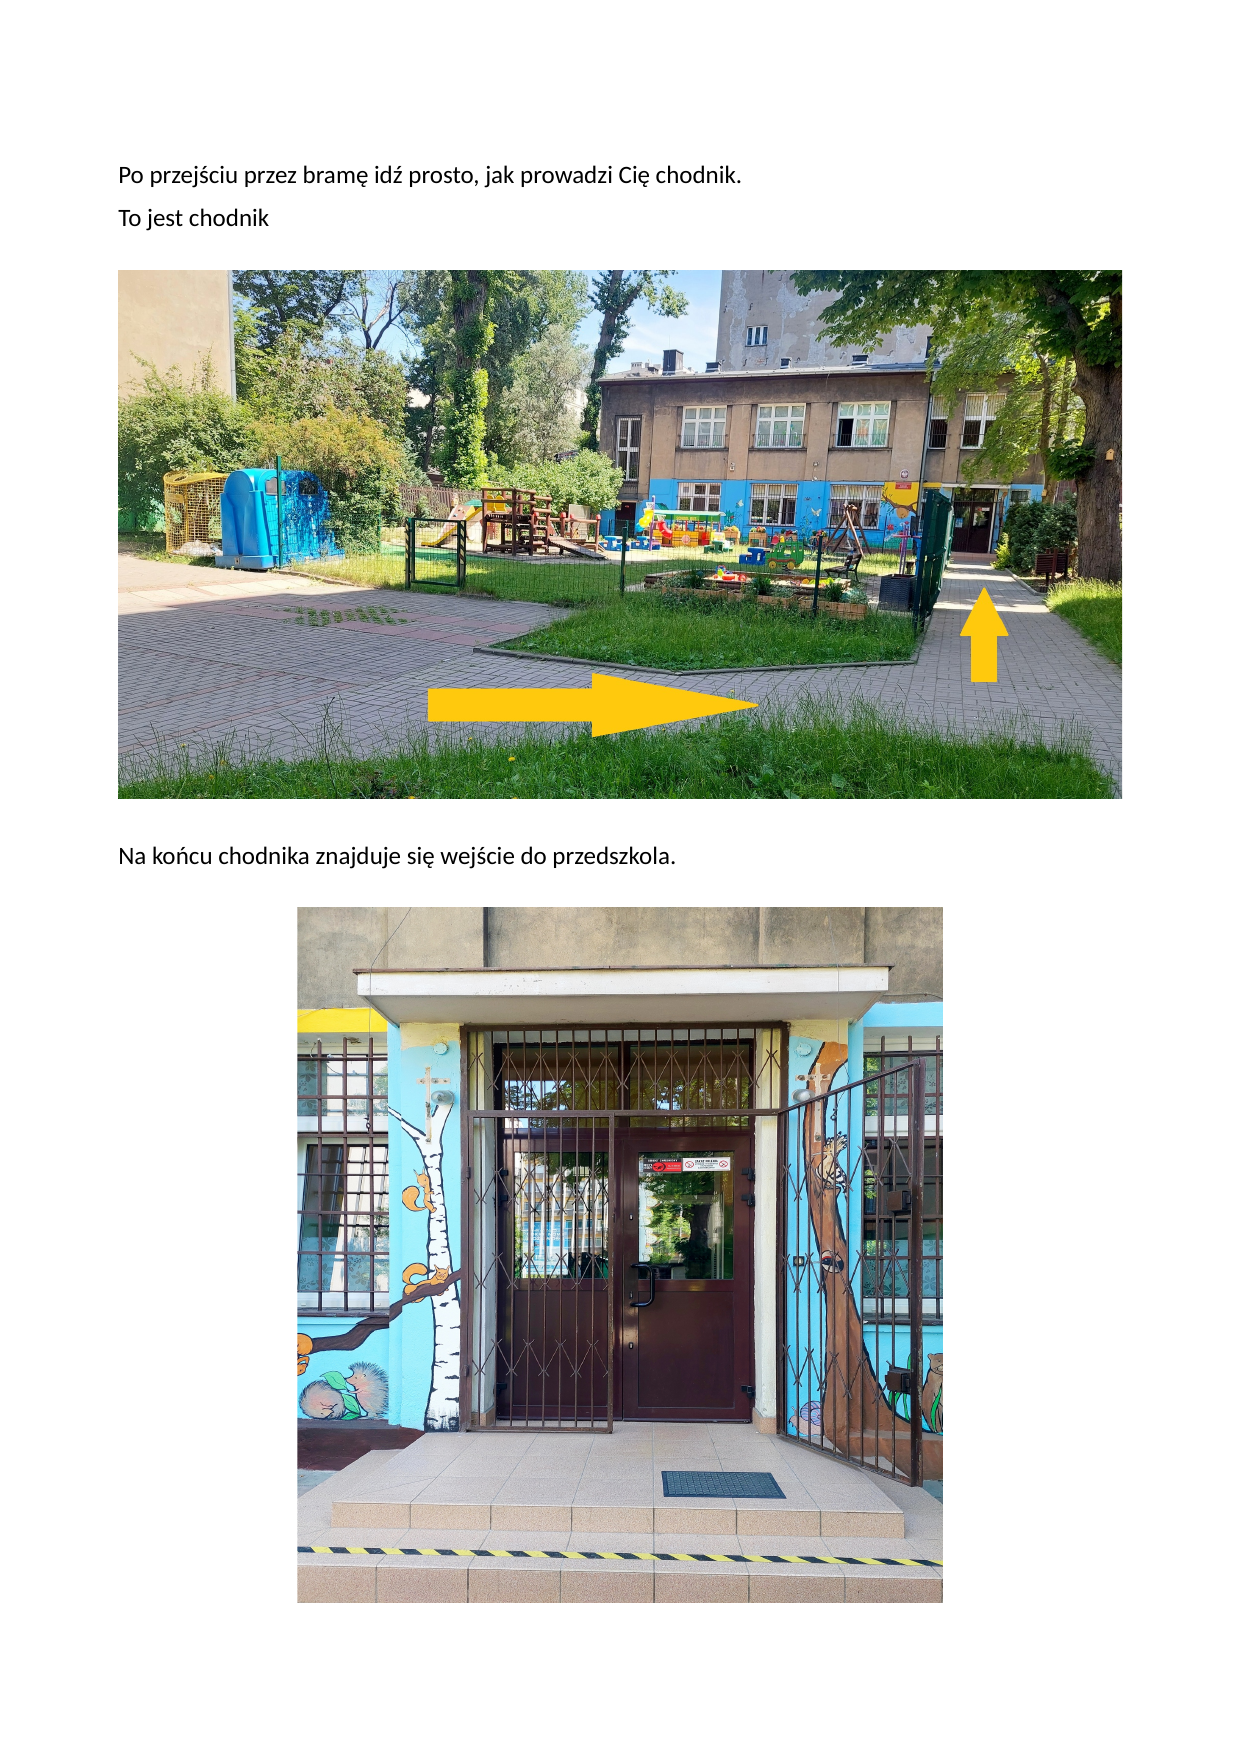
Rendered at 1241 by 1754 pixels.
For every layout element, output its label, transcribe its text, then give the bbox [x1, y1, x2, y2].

text Na końcu chodnika znajduje się wejście do przedszkola. [118, 840, 1122, 871]
text Po przejściu przez bramę idź prosto, jak prowadzi Cię chodnik. [118, 159, 1122, 190]
text To jest chodnik [118, 202, 1122, 233]
